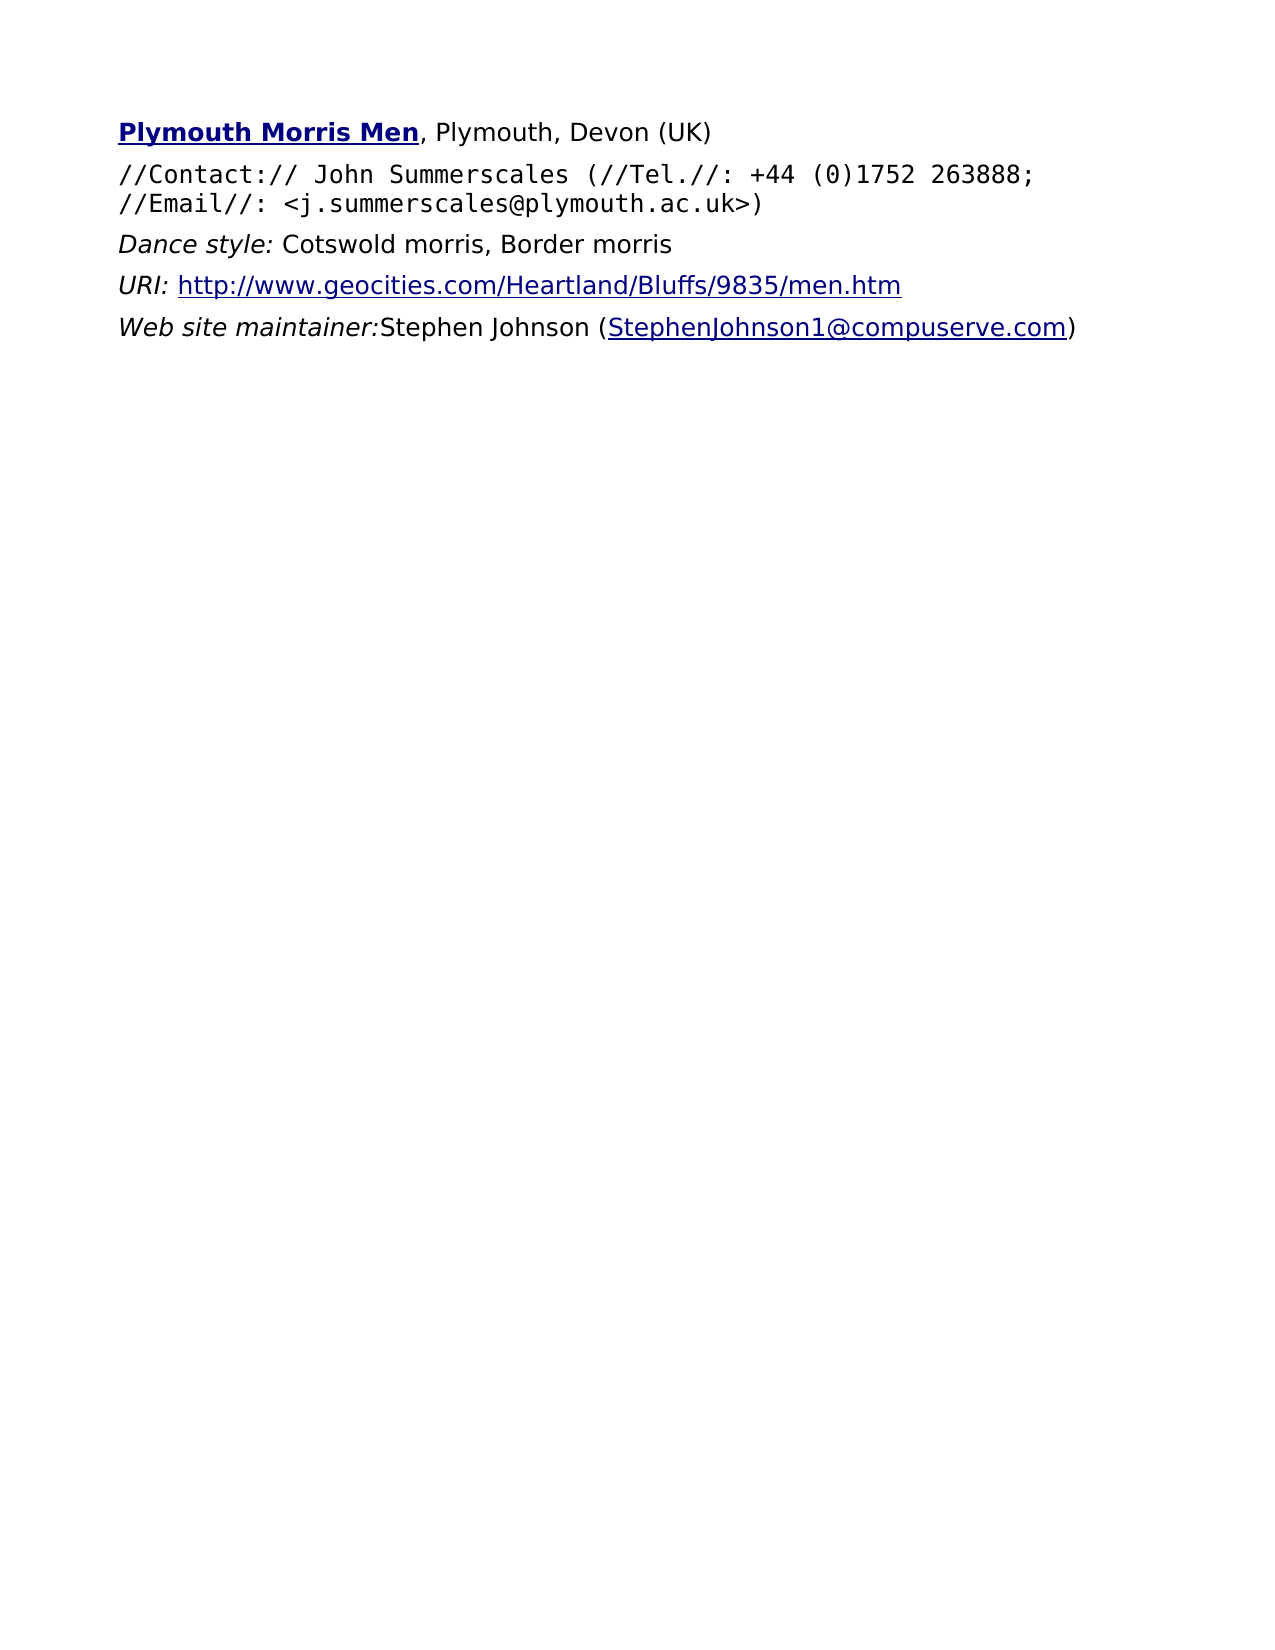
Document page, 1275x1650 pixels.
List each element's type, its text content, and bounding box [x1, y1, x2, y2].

text Plymouth Morris Men, Plymouth, Devon (UK) [118, 118, 1157, 147]
text Dance style: Cotswold morris, Border morris [118, 230, 1157, 259]
text //Contact:// John Summerscales (//Tel.//: +44 (0)1752 263888; //Email//: <j.summerscales@plymouth.ac.uk>) [118, 160, 1157, 218]
text URI: http://www.geocities.com/Heartland/Bluffs/9835/men.htm [118, 272, 1157, 301]
text Web site maintainer:Stephen Johnson (StephenJohnson1@compuserve.com) [118, 313, 1157, 342]
